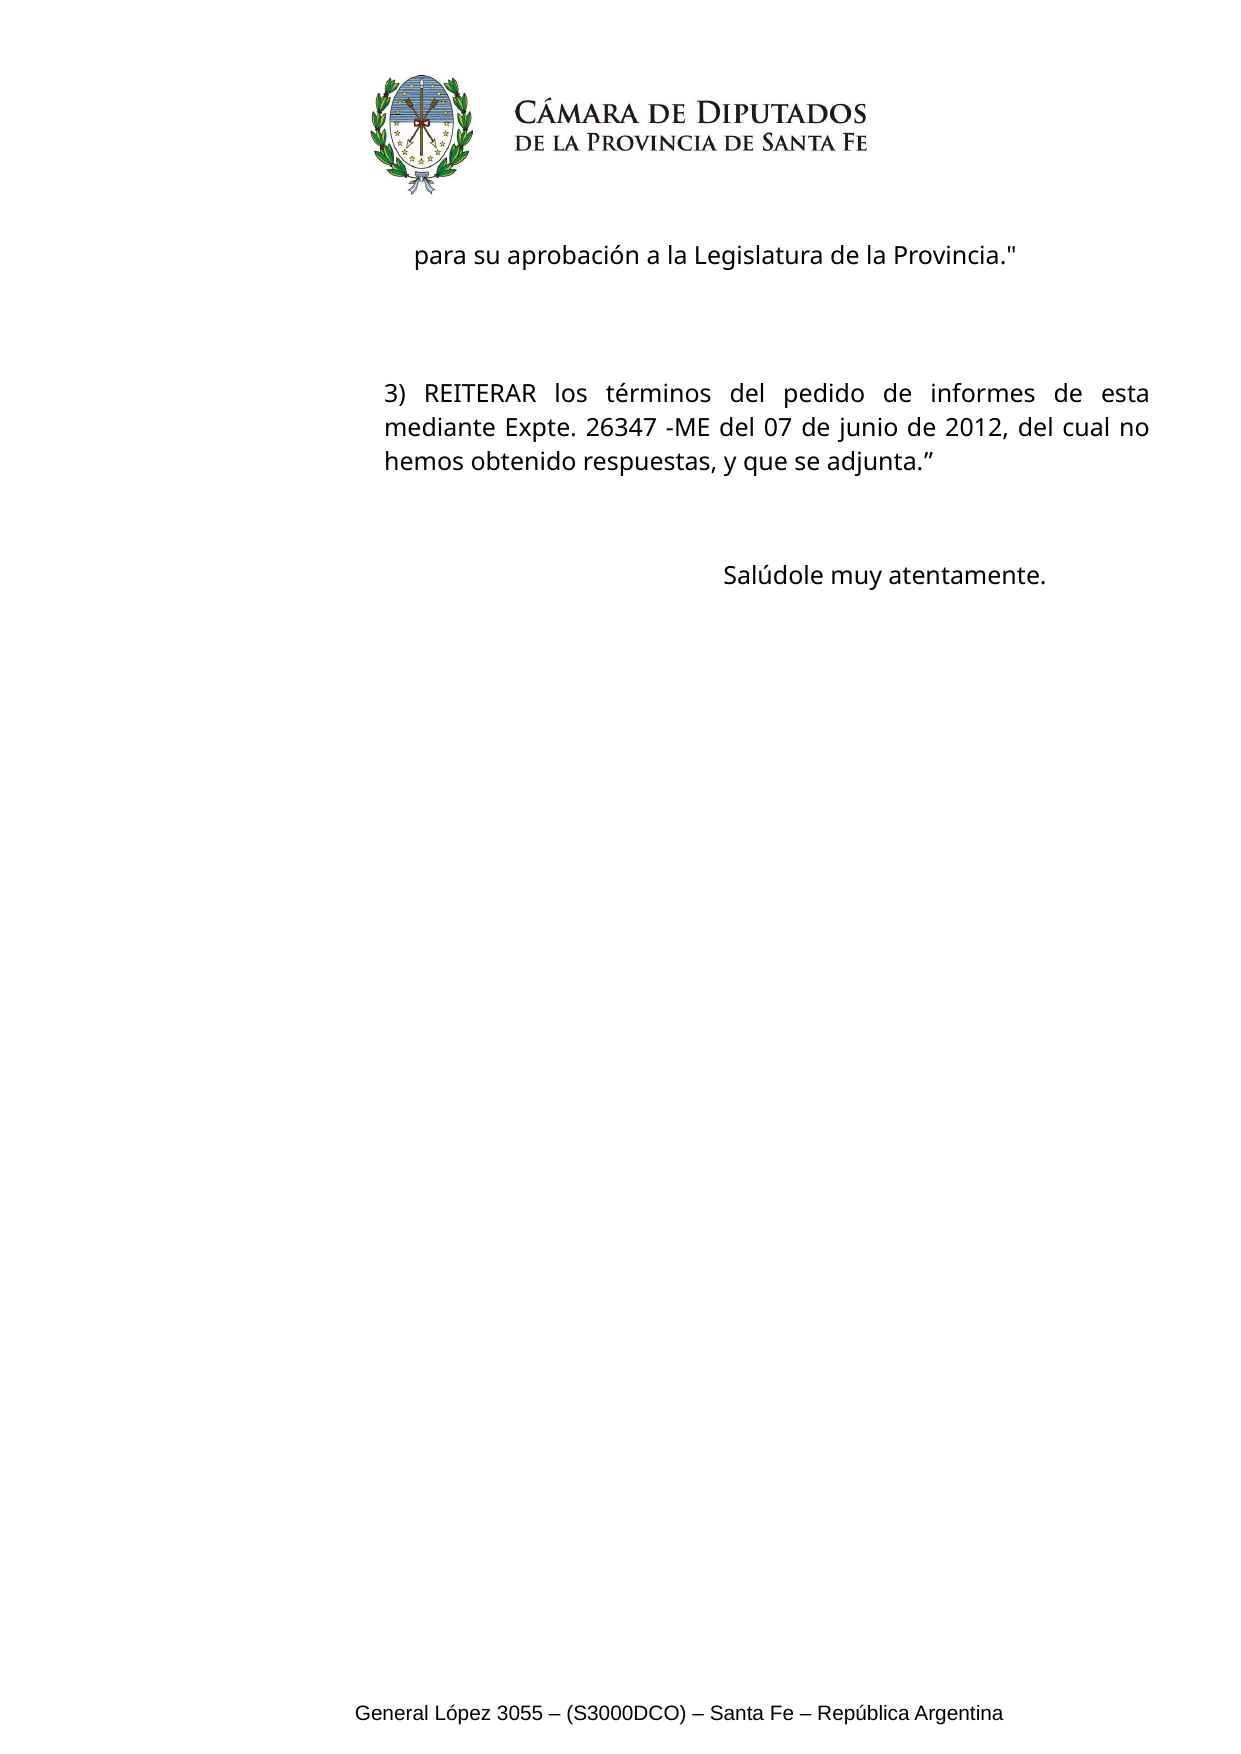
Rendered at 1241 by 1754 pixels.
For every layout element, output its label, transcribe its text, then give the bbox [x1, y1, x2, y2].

picture [370, 75, 867, 199]
text Salúdole muy atentamente. [649, 558, 1152, 592]
text 3) REITERAR los términos del pedido de informes de esta mediante Expte. 26347 -ME del 07 de junio de 2012, del cual no hemos obtenido respuestas, y que se adjunta.” [384, 376, 1152, 478]
text para su aprobación a la Legislatura de la Provincia." [413, 238, 1152, 272]
